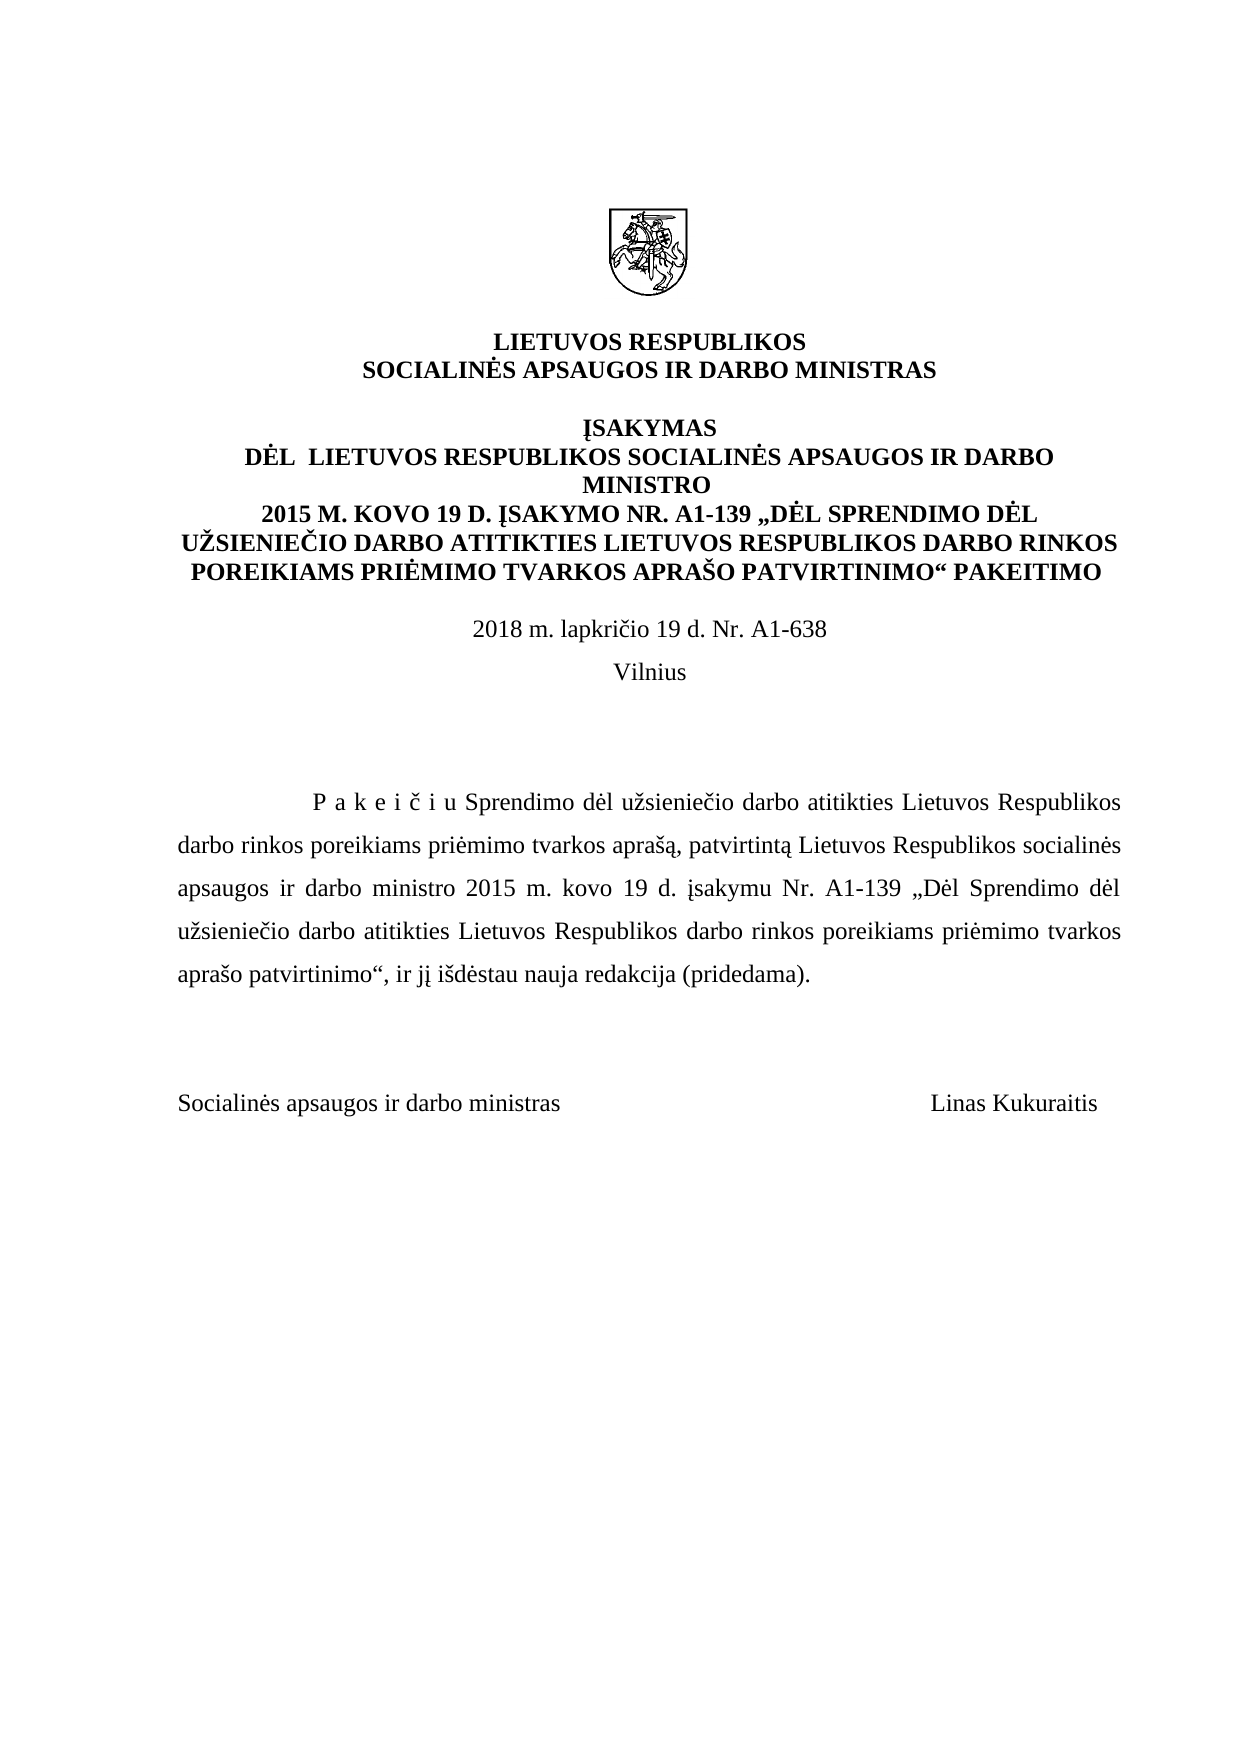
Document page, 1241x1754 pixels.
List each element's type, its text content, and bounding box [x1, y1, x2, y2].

text LIETUVOS RESPUBLIKOS [177, 327, 1122, 355]
text P a k e i č i u Sprendimo dėl užsieniečio darbo atitikties Lietuvos Respublikos darbo rinkos poreikiams priėmimo tvarkos aprašą, patvirtintą Lietuvos Respublikos socialinės apsaugos ir darbo ministro 2015 m. kovo 19 d. įsakymu Nr. A1-139 „Dėl Sprendimo dėl užsieniečio darbo atitikties Lietuvos Respublikos darbo rinkos poreikiams priėmimo tvarkos aprašo patvirtinimo“, ir jį išdėstau nauja redakcija (pridedama). [177, 787, 1122, 988]
text DĖL LIETUVOS RESPUBLIKOS SOCIALINĖS APSAUGOS IR DARBO MINISTRO [177, 442, 1122, 499]
text SOCIALINĖS APSAUGOS IR DARBO MINISTRAS [177, 355, 1122, 384]
text Vilnius [177, 657, 1122, 686]
text ĮSAKYMAS [177, 413, 1122, 442]
text 2015 M. KOVO 19 D. ĮSAKYMO NR. A1-139 „DĖL SPRENDIMO DĖL UŽSIENIEČIO DARBO ATITIKTIES LIETUVOS RESPUBLIKOS DARBO RINKOS POREIKIAMS PRIĖMIMO TVARKOS APRAŠO PATVIRTINIMO“ PAKEITIMO [177, 499, 1122, 585]
text Socialinės apsaugos ir darbo ministras Linas Kukuraitis [177, 1088, 1122, 1117]
text 2018 m. lapkričio 19 d. Nr. A1-638 [177, 614, 1122, 643]
